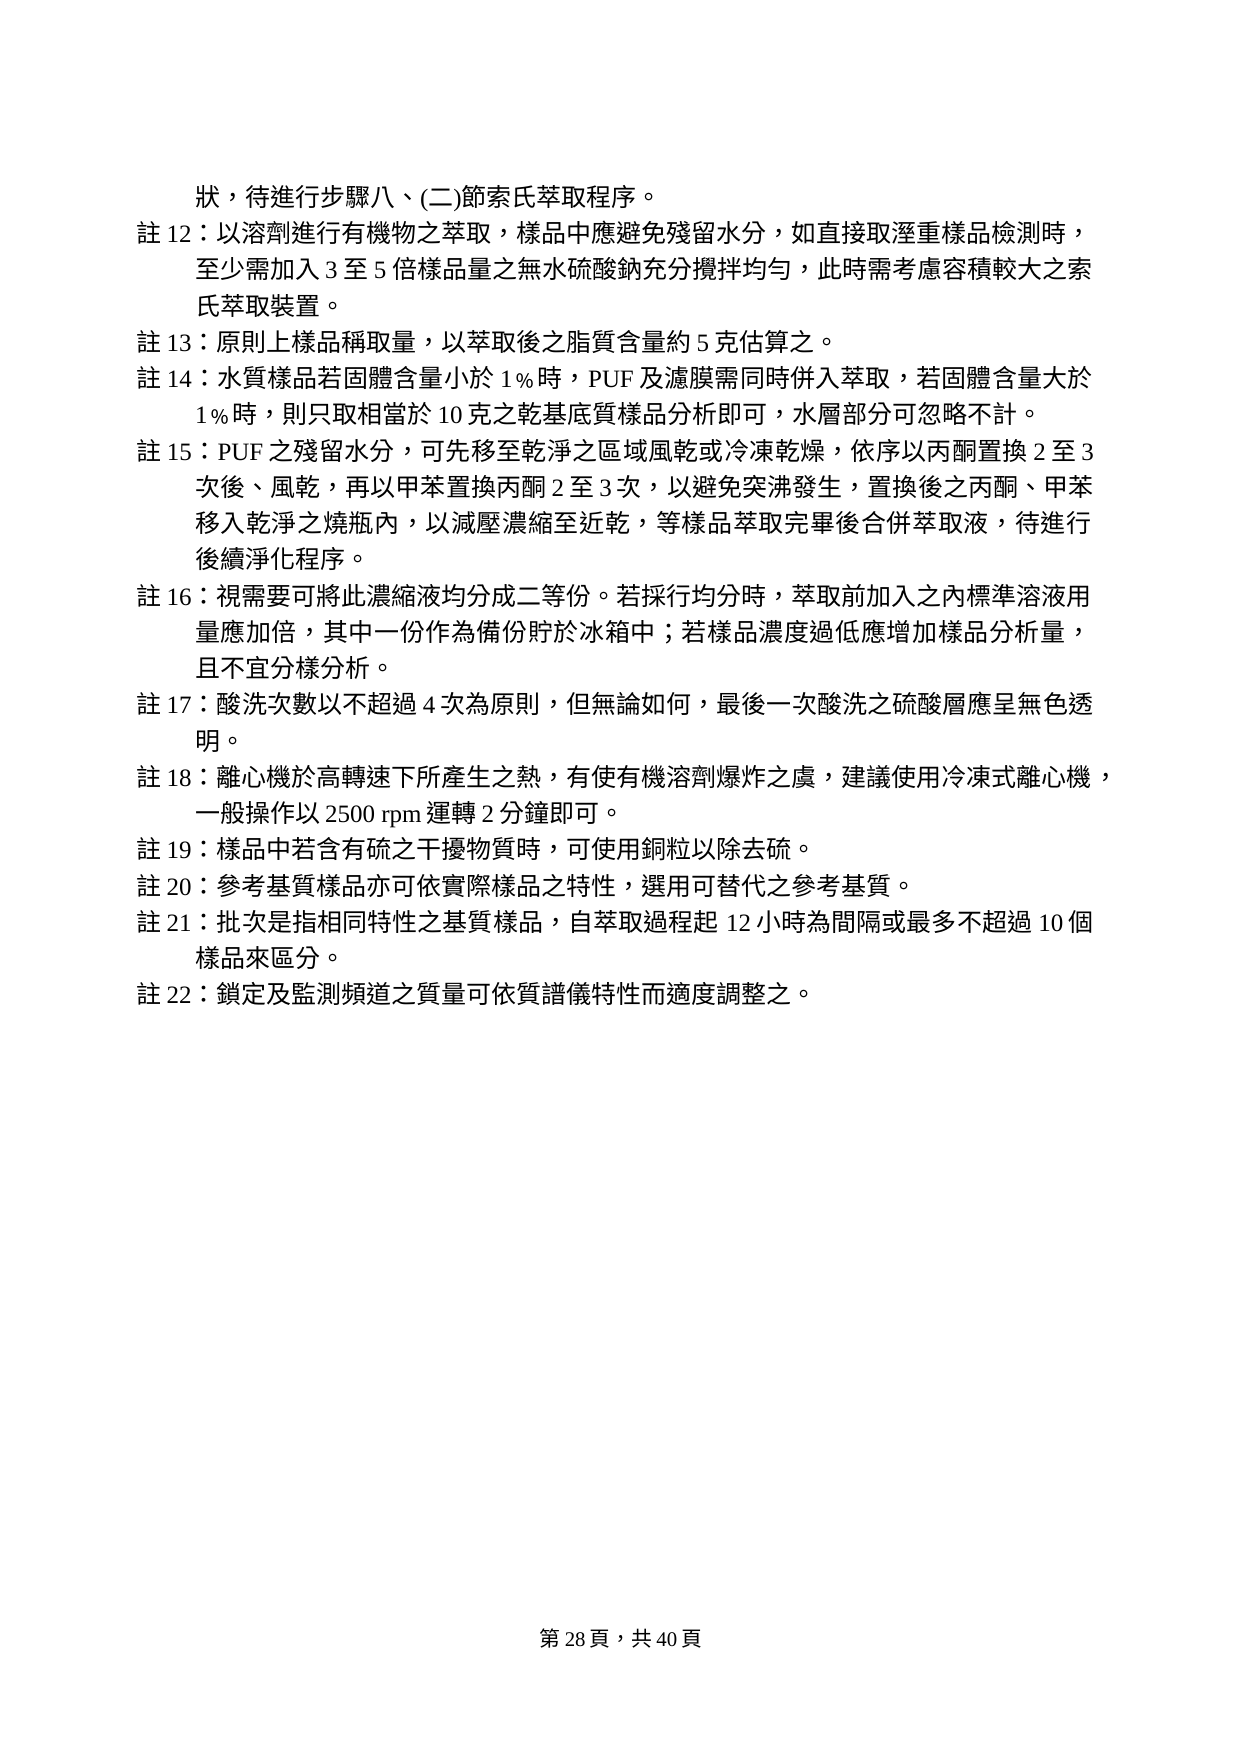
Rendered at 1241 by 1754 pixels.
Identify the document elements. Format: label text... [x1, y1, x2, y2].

text 註21：批次是指相同特性之基質樣品，自萃取過程起12小時為間隔或最多不超過10個樣品來區分。 [136, 902, 1094, 975]
text 註15：PUF之殘留水分，可先移至乾淨之區域風乾或冷凍乾燥，依序以丙酮置換2至3次後、風乾，再以甲苯置換丙酮2至3次，以避免突沸發生，置換後之丙酮、甲苯移入乾淨之燒瓶內，以減壓濃縮至近乾，等樣品萃取完畢後合併萃取液，待進行後續淨化程序。 [136, 431, 1094, 576]
text 註22：鎖定及監測頻道之質量可依質譜儀特性而適度調整之。 [136, 975, 1094, 1011]
text 註18：離心機於高轉速下所產生之熱，有使有機溶劑爆炸之虞，建議使用冷凍式離心機，一般操作以2500 rpm運轉2分鐘即可。 [136, 757, 1094, 830]
text 註17：酸洗次數以不超過4次為原則，但無論如何，最後一次酸洗之硫酸層應呈無色透明。 [136, 685, 1094, 757]
text 註14：水質樣品若固體含量小於1﹪時，PUF及濾膜需同時併入萃取，若固體含量大於1﹪時，則只取相當於10克之乾基底質樣品分析即可，水層部分可忽略不計。 [136, 358, 1094, 431]
text 註16：視需要可將此濃縮液均分成二等份。若採行均分時，萃取前加入之內標準溶液用量應加倍，其中一份作為備份貯於冰箱中；若樣品濃度過低應增加樣品分析量，且不宜分樣分析。 [136, 576, 1094, 685]
text 註19：樣品中若含有硫之干擾物質時，可使用銅粒以除去硫。 [136, 830, 1094, 866]
text 註12：以溶劑進行有機物之萃取，樣品中應避免殘留水分，如直接取溼重樣品檢測時，至少需加入3 至5 倍樣品量之無水硫酸鈉充分攪拌均勻，此時需考慮容積較大之索氏萃取裝置。 [136, 213, 1094, 322]
text 註13：原則上樣品稱取量，以萃取後之脂質含量約5克估算之。 [136, 322, 1094, 358]
text 註11：植物樣品(蔬菜類)清洗完後，亦可直接稱取500 g濕重樣品，以切削機將其切碎，攪拌混勻後，儲存於棕色玻璃瓶中，待進行步驟八、(二)節液-液萃取程序；一般植物(榕樹葉)可先以乾淨棉花沾試劑水去除葉面粉塵，風乾後剪成0.2〜0.4 mm細條狀，待進行步驟八、(二)節索氏萃取程序。 [136, 177, 1094, 213]
text 註20：參考基質樣品亦可依實際樣品之特性，選用可替代之參考基質。 [136, 866, 1094, 902]
